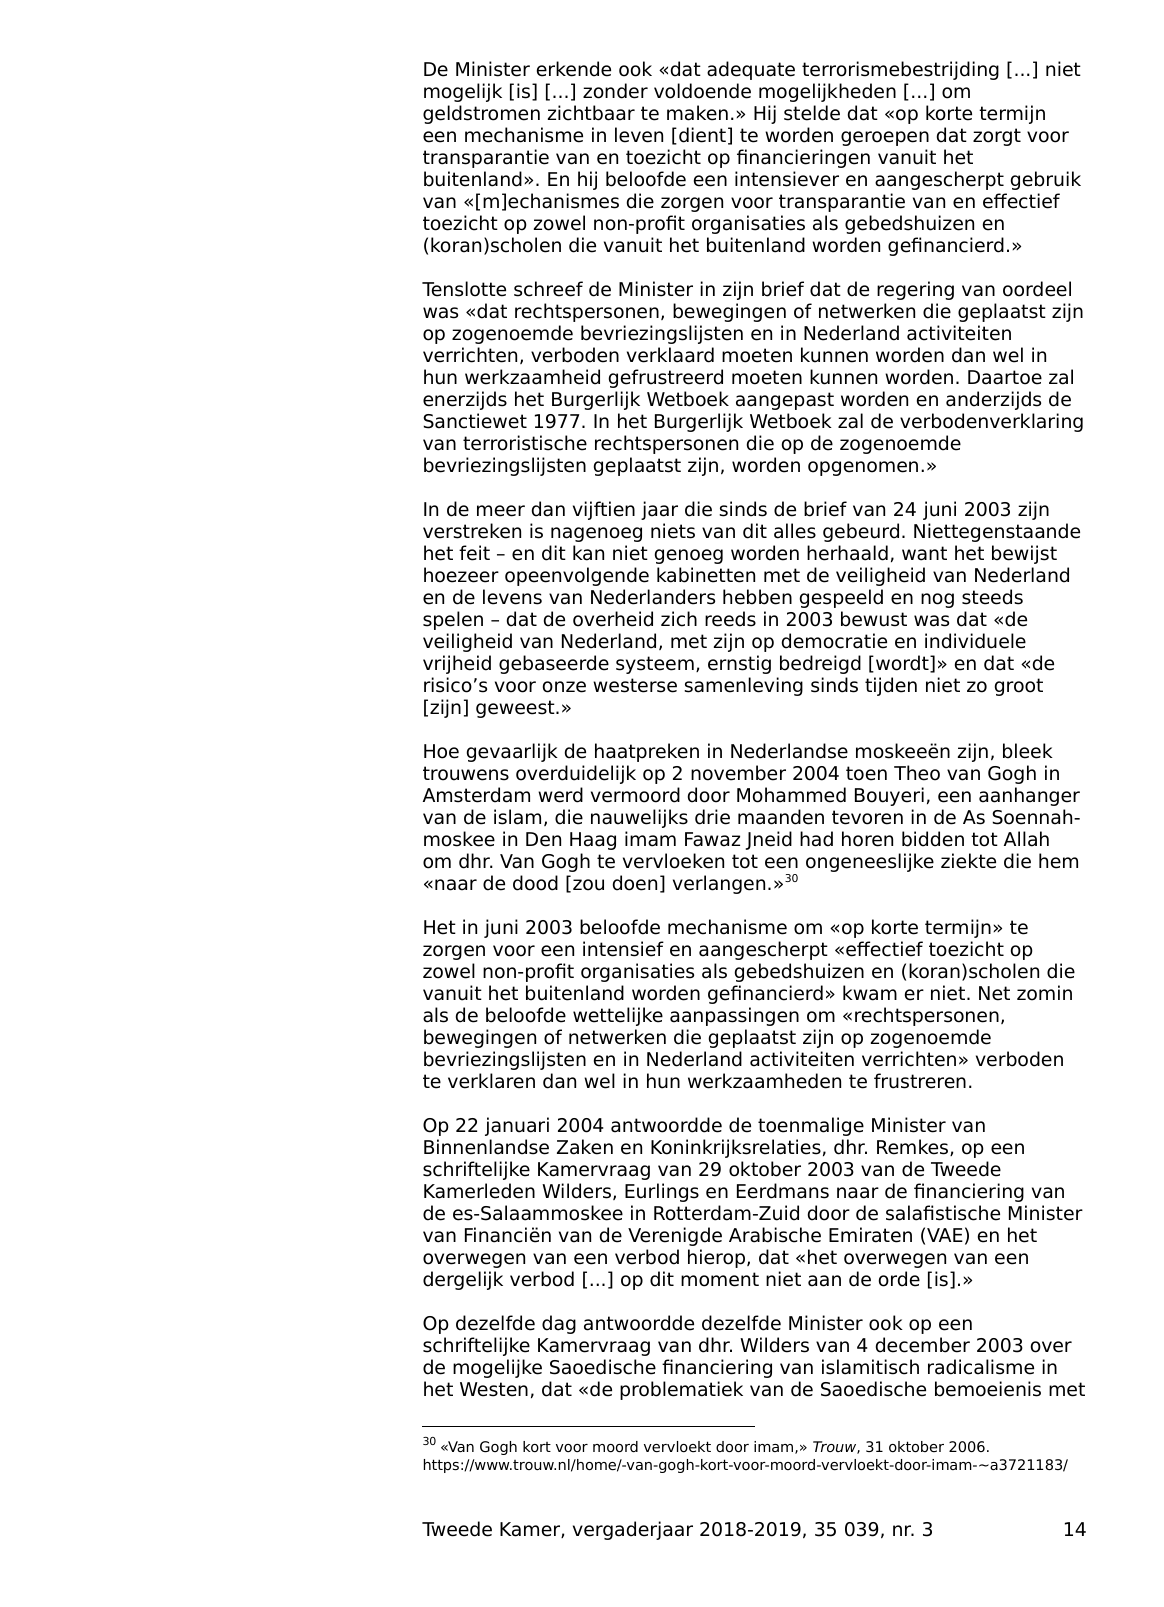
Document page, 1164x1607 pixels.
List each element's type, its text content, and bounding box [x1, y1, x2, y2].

text «Van Gogh kort voor moord vervloekt door imam,» Trouw, 31 oktober 2006. [422, 1435, 1087, 1457]
text https://www.trouw.nl/home/-van-gogh-kort-voor-moord-vervloekt-door-imam-~a3721183/ [422, 1457, 1087, 1474]
text Het in juni 2003 beloofde mechanisme om «op korte termijn» te zorgen voor een intensief en aangescherpt «effectief toezicht op zowel non-profit organisaties als gebedshuizen en (koran)scholen die vanuit het buitenland worden gefinancierd» kwam er niet. Net zomin als de beloofde wettelijke aanpassingen om «rechtspersonen, bewegingen of netwerken die geplaatst zijn op zogenoemde bevriezingslijsten en in Nederland activiteiten verrichten» verboden te verklaren dan wel in hun werkzaamheden te frustreren. [422, 917, 1087, 1093]
text De Minister erkende ook «dat adequate terrorismebestrijding [...] niet mogelijk [is] [...] zonder voldoende mogelijkheden [...] om geldstromen zichtbaar te maken.» Hij stelde dat «op korte termijn een mechanisme in leven [dient] te worden geroepen dat zorgt voor transparantie van en toezicht op financieringen vanuit het buitenland». En hij beloofde een intensiever en aangescherpt gebruik van «[m]echanismes die zorgen voor transparantie van en effectief toezicht op zowel non-profit organisaties als gebedshuizen en (koran)scholen die vanuit het buitenland worden gefinancierd.» [422, 59, 1087, 257]
text Op 22 januari 2004 antwoordde de toenmalige Minister van Binnenlandse Zaken en Koninkrijksrelaties, dhr. Remkes, op een schriftelijke Kamervraag van 29 oktober 2003 van de Tweede Kamerleden Wilders, Eurlings en Eerdmans naar de financiering van de es-Salaammoskee in Rotterdam-Zuid door de salafistische Minister van Financiën van de Verenigde Arabische Emiraten (VAE) en het overwegen van een verbod hierop, dat «het overwegen van een dergelijk verbod [...] op dit moment niet aan de orde [is].» [422, 1115, 1087, 1291]
text Hoe gevaarlijk de haatpreken in Nederlandse moskeeën zijn, bleek trouwens overduidelijk op 2 november 2004 toen Theo van Gogh in Amsterdam werd vermoord door Mohammed Bouyeri, een aanhanger van de islam, die nauwelijks drie maanden tevoren in de As Soennah-moskee in Den Haag imam Fawaz Jneid had horen bidden tot Allah om dhr. Van Gogh te vervloeken tot een ongeneeslijke ziekte die hem «naar de dood [zou doen] verlangen.» [422, 741, 1087, 895]
text In de meer dan vijftien jaar die sinds de brief van 24 juni 2003 zijn verstreken is nagenoeg niets van dit alles gebeurd. Niettegenstaande het feit – en dit kan niet genoeg worden herhaald, want het bewijst hoezeer opeenvolgende kabinetten met de veiligheid van Nederland en de levens van Nederlanders hebben gespeeld en nog steeds spelen – dat de overheid zich reeds in 2003 bewust was dat «de veiligheid van Nederland, met zijn op democratie en individuele vrijheid gebaseerde systeem, ernstig bedreigd [wordt]» en dat «de risico’s voor onze westerse samenleving sinds tijden niet zo groot [zijn] geweest.» [422, 499, 1087, 719]
text Op dezelfde dag antwoordde dezelfde Minister ook op een schriftelijke Kamervraag van dhr. Wilders van 4 december 2003 over de mogelijke Saoedische financiering van islamitisch radicalisme in het Westen, dat «de problematiek van de Saoedische bemoeienis met [422, 1313, 1087, 1401]
text Tenslotte schreef de Minister in zijn brief dat de regering van oordeel was «dat rechtspersonen, bewegingen of netwerken die geplaatst zijn op zogenoemde bevriezingslijsten en in Nederland activiteiten verrichten, verboden verklaard moeten kunnen worden dan wel in hun werkzaamheid gefrustreerd moeten kunnen worden. Daartoe zal enerzijds het Burgerlijk Wetboek aangepast worden en anderzijds de Sanctiewet 1977. In het Burgerlijk Wetboek zal de verbodenverklaring van terroristische rechtspersonen die op de zogenoemde bevriezingslijsten geplaatst zijn, worden opgenomen.» [422, 279, 1087, 477]
